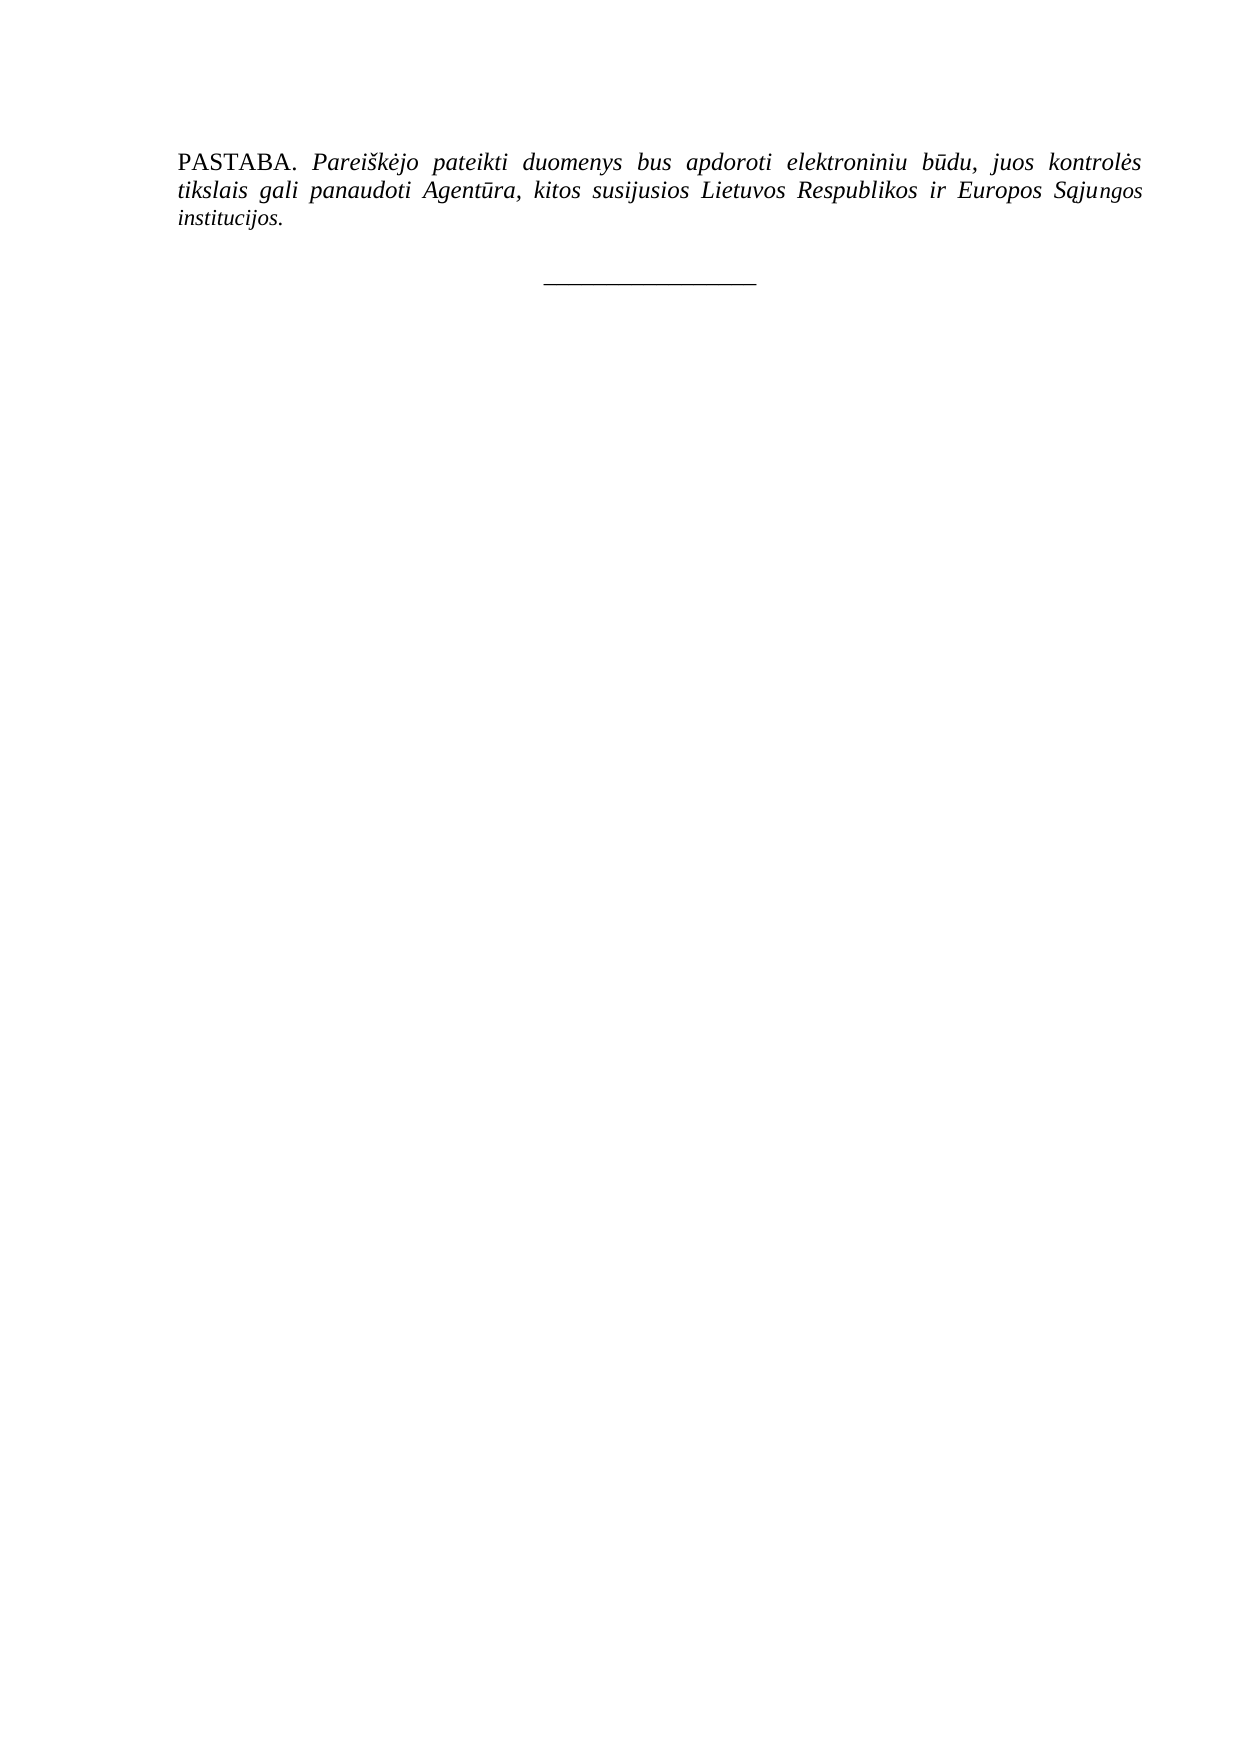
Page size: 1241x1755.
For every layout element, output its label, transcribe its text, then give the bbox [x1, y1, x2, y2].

text PASTABA. Pareiškėjo pateikti duomenys bus apdoroti elektroniniu būdu, juos kontrolės tikslais gali panaudoti Agentūra, kitos susijusios Lietuvos Respublikos ir Europos Sąjungos institucijos. [177, 147, 1145, 231]
text _________________ [177, 259, 1122, 288]
